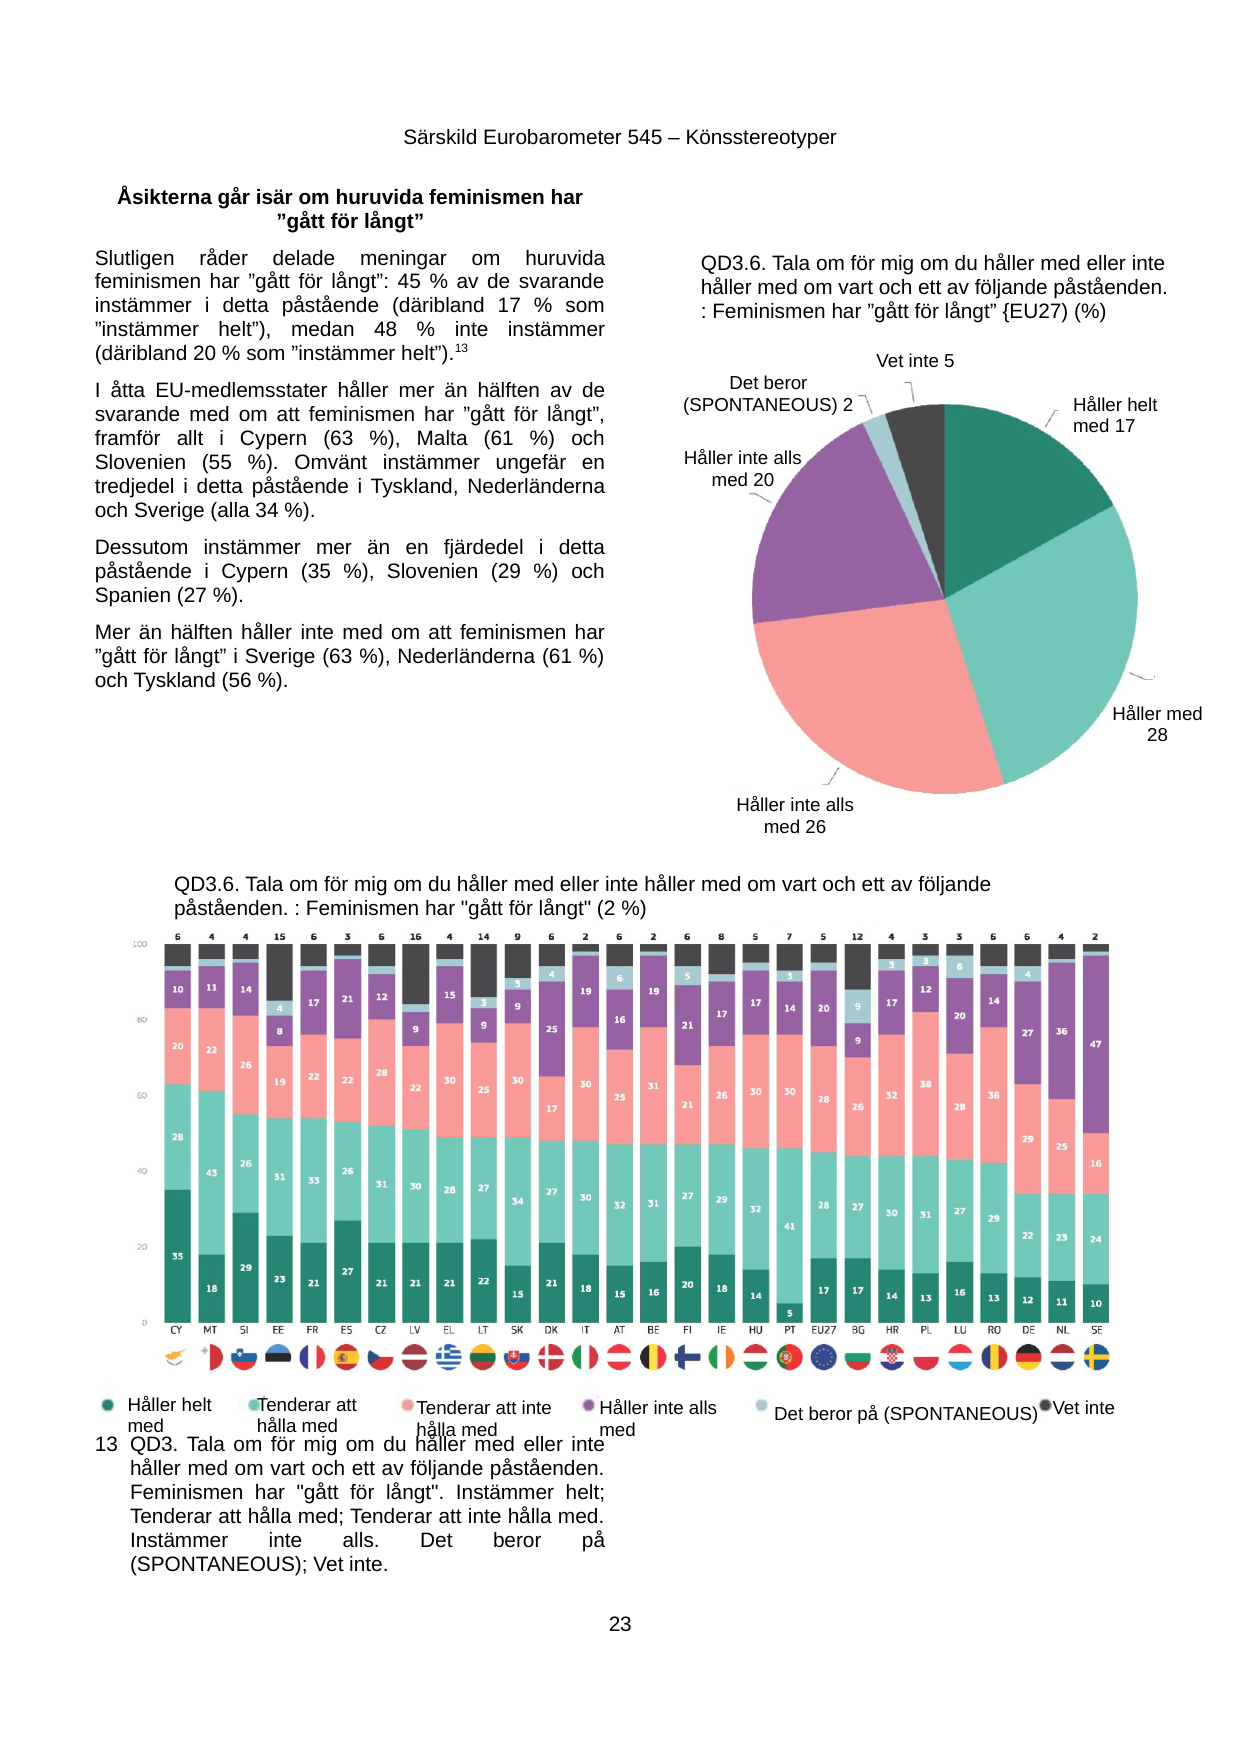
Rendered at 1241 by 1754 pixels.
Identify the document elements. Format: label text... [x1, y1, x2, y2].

text Slutligen råder delade meningar om huruvida feminismen har ”gått för långt”: 45 % av de svarande instämmer i detta påstående (däribland 17 % som ”instämmer helt”), medan 48 % inte instämmer (däribland 20 % som ”instämmer helt”). [94, 245, 605, 365]
text I åtta EU-medlemsstater håller mer än hälften av de svarande med om att feminismen har ”gått för långt”, framför allt i Cypern (63 %), Malta (61 %) och Slovenien (55 %). Omvänt instämmer ungefär en tredjedel i detta påstående i Tyskland, Nederländerna och Sverige (alla 34 %). [94, 378, 605, 522]
picture [94, 1376, 1052, 1426]
text Mer än hälften håller inte med om att feminismen har ”gått för långt” i Sverige (63 %), Nederländerna (61 %) och Tyskland (56 %). [94, 619, 605, 691]
picture [733, 378, 740, 388]
text Åsikterna går isär om huruvida feminismen har ”gått för långt” [94, 184, 605, 232]
picture [733, 377, 1155, 798]
text QD3. Tala om för mig om du håller med eller inte håller med om vart och ett av följande påståenden. Feminismen har "gått för långt". Instämmer helt; Tenderar att hålla med; Tenderar att inte hålla med. Instämmer inte alls. Det beror på (SPONTANEOUS); Vet inte. [94, 1432, 605, 1576]
picture [124, 924, 1128, 1375]
text Dessutom instämmer mer än en fjärdedel i detta påstående i Cypern (35 %), Slovenien (29 %) och Spanien (27 %). [94, 535, 605, 607]
